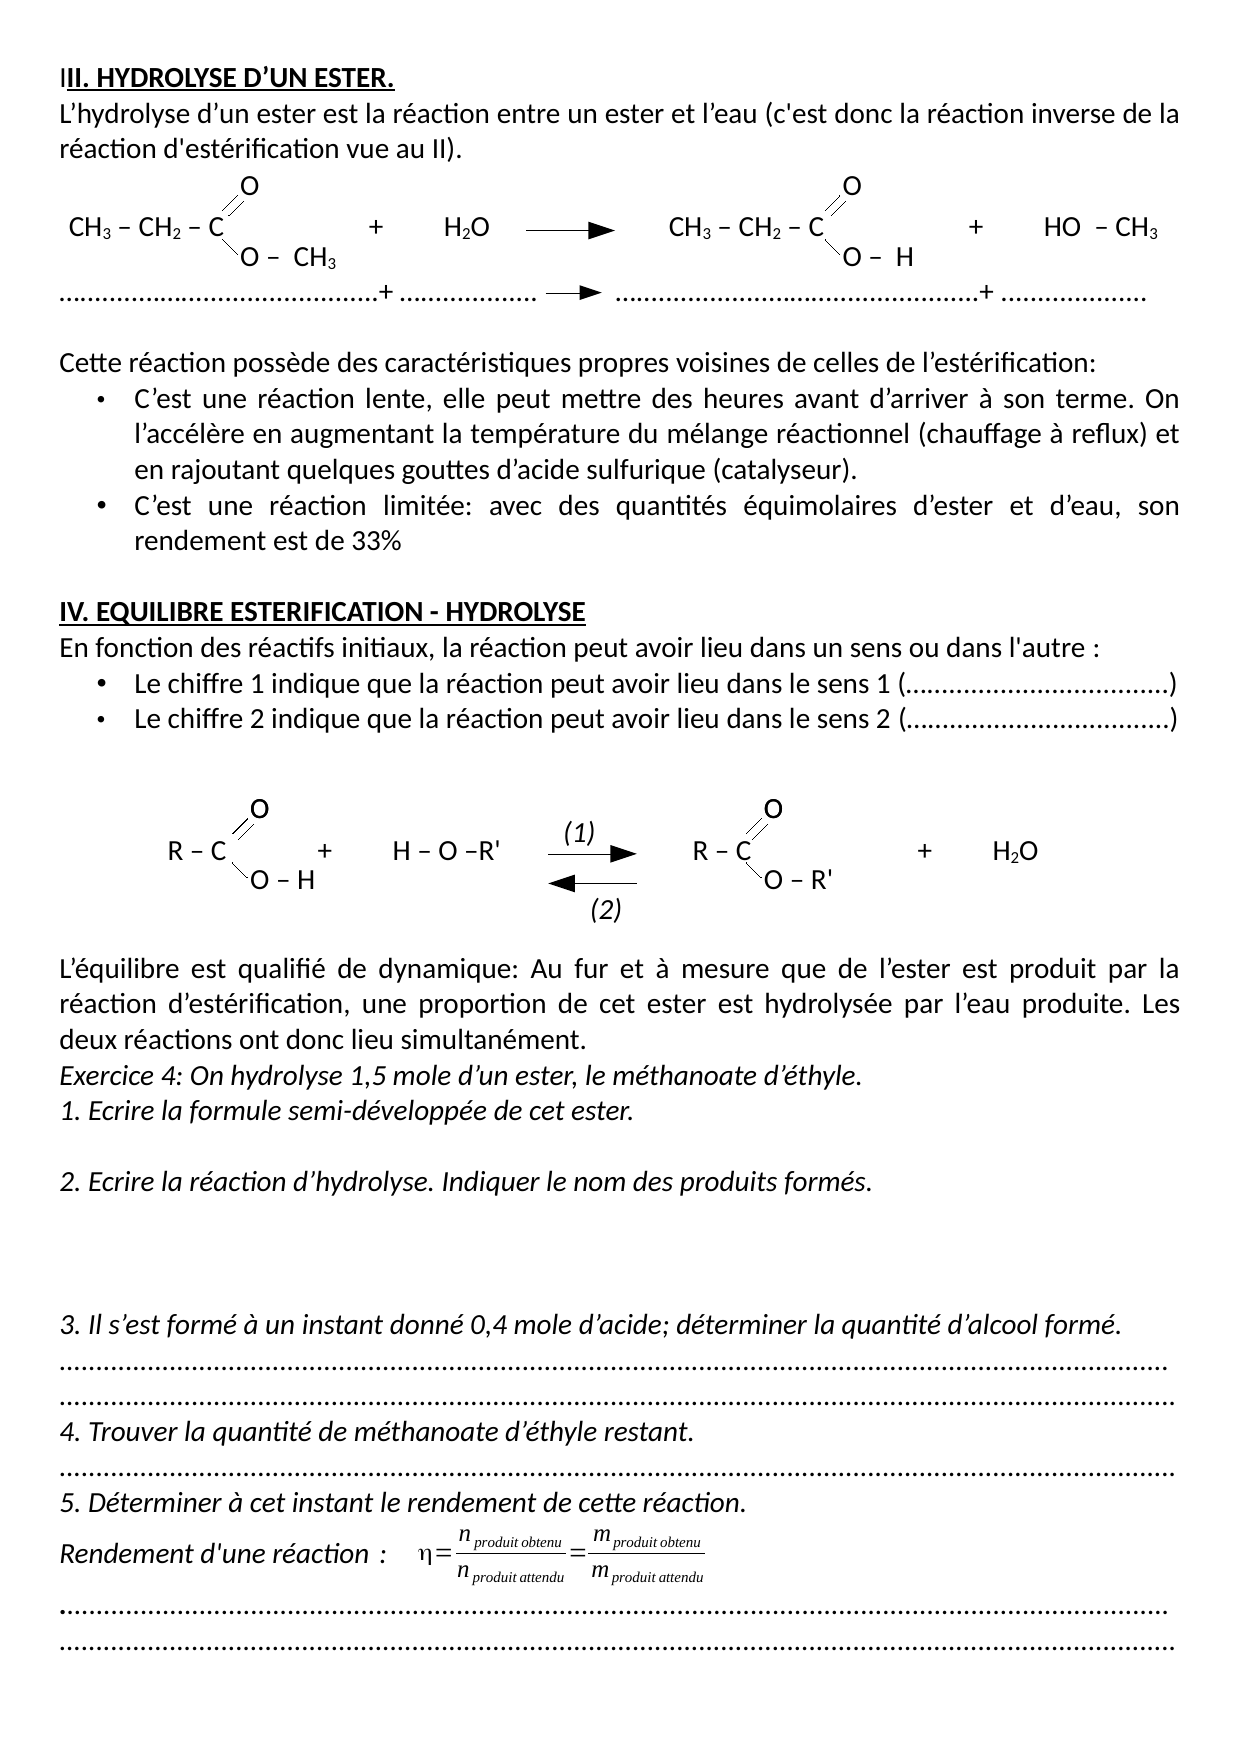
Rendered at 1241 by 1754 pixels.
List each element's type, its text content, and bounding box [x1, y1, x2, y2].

list Le chiffre 2 indique que la réaction peut avoir lieu dans le sens 2 (….................................) [97, 700, 1181, 736]
text En fonction des réactifs initiaux, la réaction peut avoir lieu dans un sens ou dans l'autre : [59, 629, 1181, 665]
text L’équilibre est qualifié de dynamique: Au fur et à mesure que de l’ester est produit par la réaction d’estérification, une proportion de cet ester est hydrolysée par l’eau produite. Les deux réactions ont donc lieu simultanément. [59, 950, 1181, 1057]
text Cette réaction possède des caractéristiques propres voisines de celles de l’estérification: [59, 344, 1181, 380]
list C’est une réaction lente, elle peut mettre des heures avant d’arriver à son terme. On l’accélère en augmentant la température du mélange réactionnel (chauffage à reflux) et en rajoutant quelques gouttes d’acide sulfurique (catalyseur). [97, 380, 1181, 487]
text III. HYDROLYSE D’UN ESTER. [59, 59, 1181, 95]
text 1. Ecrire la formule semi-développée de cet ester. [59, 1092, 1181, 1128]
text ....................................................................................................................................................... [59, 1342, 1181, 1377]
text 4. Trouver la quantité de méthanoate d’éthyle restant. [59, 1413, 1181, 1448]
text ........................................................................................................................................................ [59, 1448, 1181, 1484]
text 2. Ecrire la réaction d’hydrolyse. Indiquer le nom des produits formés. [59, 1163, 1181, 1199]
list C’est une réaction limitée: avec des quantités équimolaires d’ester et d’eau, son rendement est de 33% [97, 487, 1181, 558]
text Rendement d'une réaction : [59, 1520, 1181, 1586]
text ............................................................................................................................................................................................................................................................................................................... [59, 1586, 1181, 1657]
text …...........…...........................+ …................ ….....................….......................+ .................... [59, 273, 1181, 308]
text Exercice 4: On hydrolyse 1,5 mole d’un ester, le méthanoate d’éthyle. [59, 1057, 1181, 1092]
list Le chiffre 1 indique que la réaction peut avoir lieu dans le sens 1 (….................................) [97, 665, 1181, 700]
text L’hydrolyse d’un ester est la réaction entre un ester et l’eau (c'est donc la réaction inverse de la réaction d'estérification vue au II). [59, 95, 1181, 166]
text 3. Il s’est formé à un instant donné 0,4 mole d’acide; déterminer la quantité d’alcool formé. [59, 1306, 1181, 1342]
text 5. Déterminer à cet instant le rendement de cette réaction. [59, 1484, 1181, 1520]
text IV. EQUILIBRE ESTERIFICATION - HYDROLYSE [59, 593, 1181, 629]
text ........................................................................................................................................................ [59, 1377, 1181, 1413]
